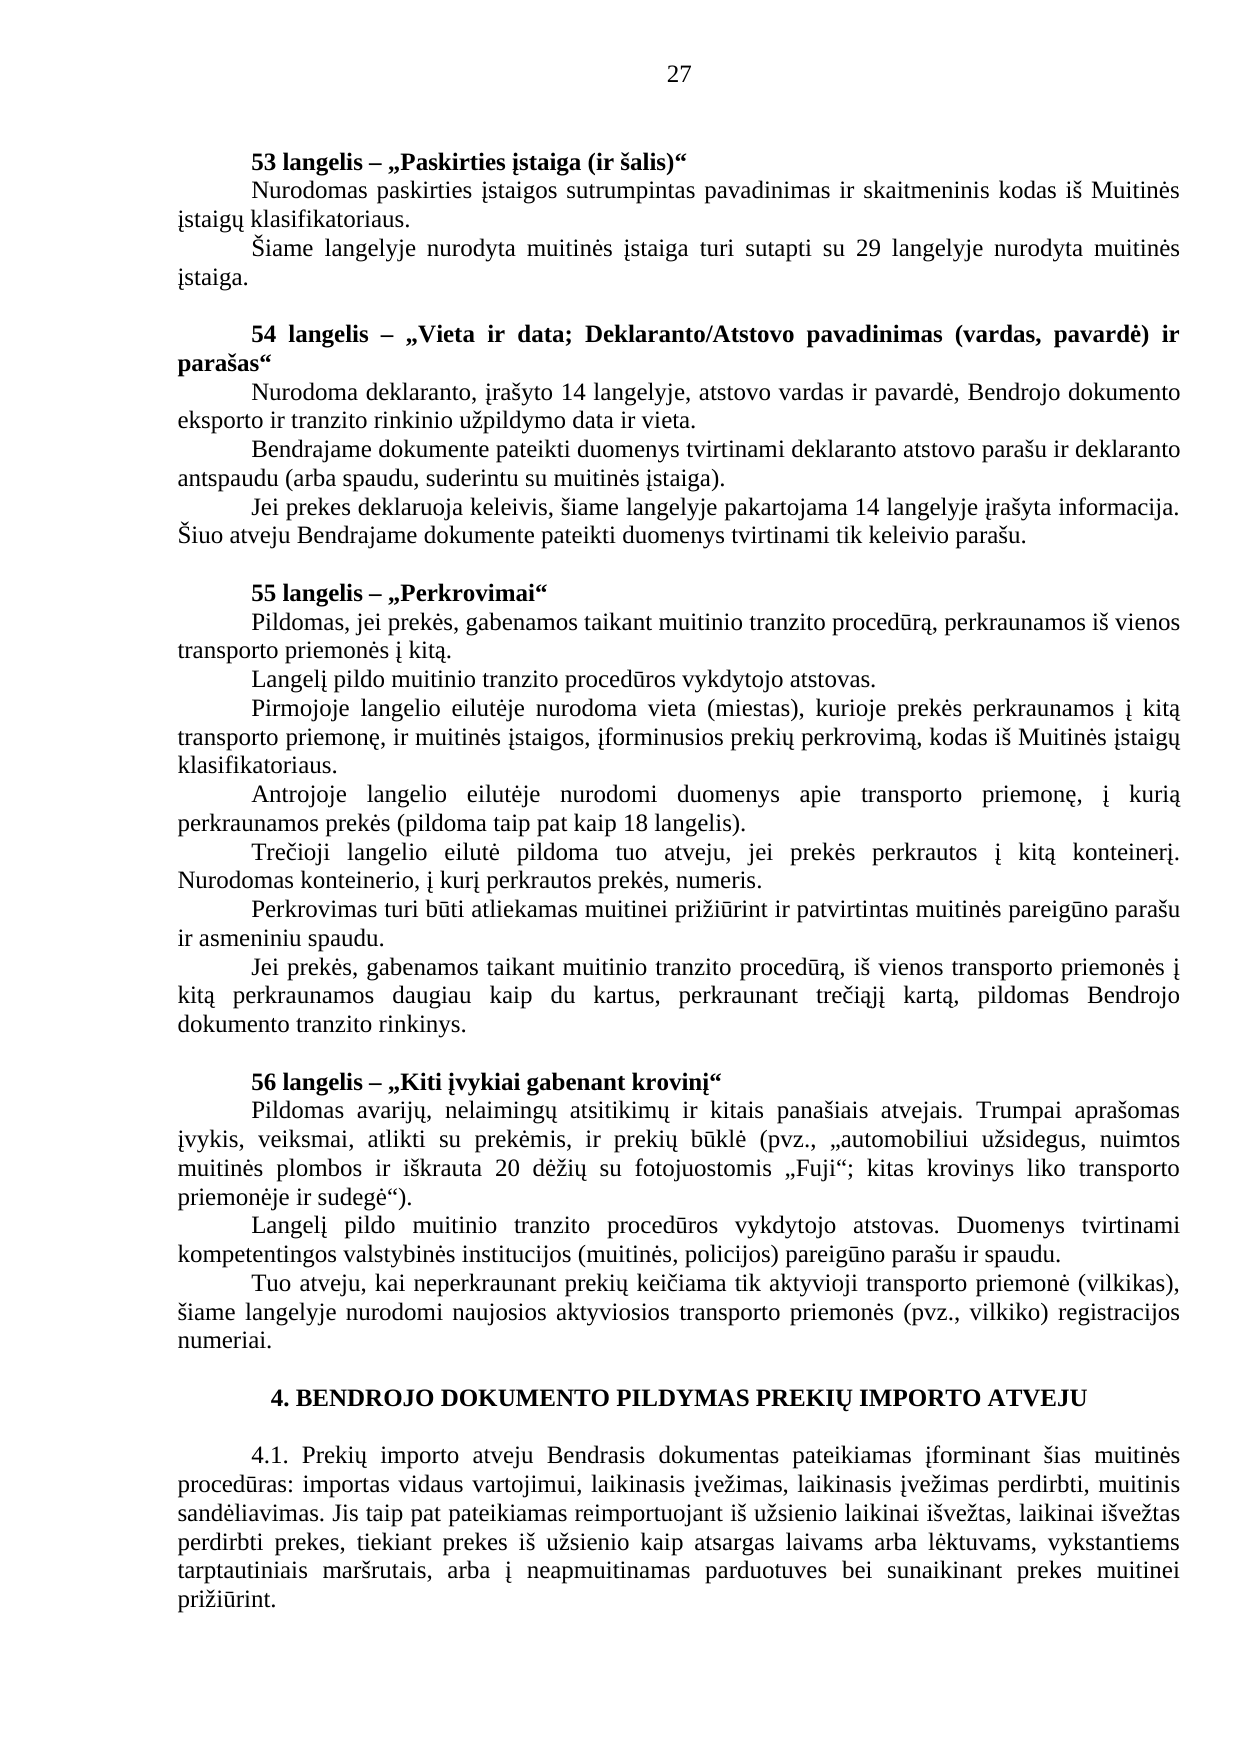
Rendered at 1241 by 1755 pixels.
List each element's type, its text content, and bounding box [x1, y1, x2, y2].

text Nurodomas paskirties įstaigos sutrumpintas pavadinimas ir skaitmeninis kodas iš Muitinės įstaigų klasifikatoriaus. [177, 176, 1181, 233]
text Trečioji langelio eilutė pildoma tuo atveju, jei prekės perkrautos į kitą konteinerį. Nurodomas konteinerio, į kurį perkrautos prekės, numeris. [177, 837, 1181, 894]
text Šiame langelyje nurodyta muitinės įstaiga turi sutapti su 29 langelyje nurodyta muitinės įstaiga. [177, 233, 1181, 291]
text Jei prekės, gabenamos taikant muitinio tranzito procedūrą, iš vienos transporto priemonės į kitą perkraunamos daugiau kaip du kartus, perkraunant trečiąjį kartą, pildomas Bendrojo dokumento tranzito rinkinys. [177, 952, 1181, 1038]
text 53 langelis – „Paskirties įstaiga (ir šalis)“ [177, 147, 1181, 176]
text 4. BENDROJO DOKUMENTO PILDYMAS PREKIŲ IMPORTO ATVEJU [177, 1383, 1181, 1412]
text Langelį pildo muitinio tranzito procedūros vykdytojo atstovas. [177, 664, 1181, 693]
text Tuo atveju, kai neperkraunant prekių keičiama tik aktyvioji transporto priemonė (vilkikas), šiame langelyje nurodomi naujosios aktyviosios transporto priemonės (pvz., vilkiko) registracijos numeriai. [177, 1268, 1181, 1354]
text Bendrajame dokumente pateikti duomenys tvirtinami deklaranto atstovo parašu ir deklaranto antspaudu (arba spaudu, suderintu su muitinės įstaiga). [177, 434, 1181, 492]
text 55 langelis – „Perkrovimai“ [177, 578, 1181, 607]
text Pildomas avarijų, nelaimingų atsitikimų ir kitais panašiais atvejais. Trumpai aprašomas įvykis, veiksmai, atlikti su prekėmis, ir prekių būklė (pvz., „automobiliui užsidegus, nuimtos muitinės plombos ir iškrauta 20 dėžių su fotojuostomis „Fuji“; kitas krovinys liko transporto priemonėje ir sudegė“). [177, 1096, 1181, 1211]
text Nurodoma deklaranto, įrašyto 14 langelyje, atstovo vardas ir pavardė, Bendrojo dokumento eksporto ir tranzito rinkinio užpildymo data ir vieta. [177, 377, 1181, 434]
text Pildomas, jei prekės, gabenamos taikant muitinio tranzito procedūrą, perkraunamos iš vienos transporto priemonės į kitą. [177, 607, 1181, 664]
text Langelį pildo muitinio tranzito procedūros vykdytojo atstovas. Duomenys tvirtinami kompetentingos valstybinės institucijos (muitinės, policijos) pareigūno parašu ir spaudu. [177, 1211, 1181, 1268]
text Perkrovimas turi būti atliekamas muitinei prižiūrint ir patvirtintas muitinės pareigūno parašu ir asmeniniu spaudu. [177, 894, 1181, 952]
text Antrojoje langelio eilutėje nurodomi duomenys apie transporto priemonę, į kurią perkraunamos prekės (pildoma taip pat kaip 18 langelis). [177, 779, 1181, 837]
text 4.1. Prekių importo atveju Bendrasis dokumentas pateikiamas įforminant šias muitinės procedūras: importas vidaus vartojimui, laikinasis įvežimas, laikinasis įvežimas perdirbti, muitinis sandėliavimas. Jis taip pat pateikiamas reimportuojant iš užsienio laikinai išvežtas, laikinai išvežtas perdirbti prekes, tiekiant prekes iš užsienio kaip atsargas laivams arba lėktuvams, vykstantiems tarptautiniais maršrutais, arba į neapmuitinamas parduotuves bei sunaikinant prekes muitinei prižiūrint. [177, 1441, 1181, 1613]
text Pirmojoje langelio eilutėje nurodoma vieta (miestas), kurioje prekės perkraunamos į kitą transporto priemonę, ir muitinės įstaigos, įforminusios prekių perkrovimą, kodas iš Muitinės įstaigų klasifikatoriaus. [177, 693, 1181, 779]
text Jei prekes deklaruoja keleivis, šiame langelyje pakartojama 14 langelyje įrašyta informacija. Šiuo atveju Bendrajame dokumente pateikti duomenys tvirtinami tik keleivio parašu. [177, 492, 1181, 549]
text 54 langelis – „Vieta ir data; Deklaranto/Atstovo pavadinimas (vardas, pavardė) ir parašas“ [177, 319, 1181, 377]
text 56 langelis – „Kiti įvykiai gabenant krovinį“ [177, 1067, 1181, 1096]
